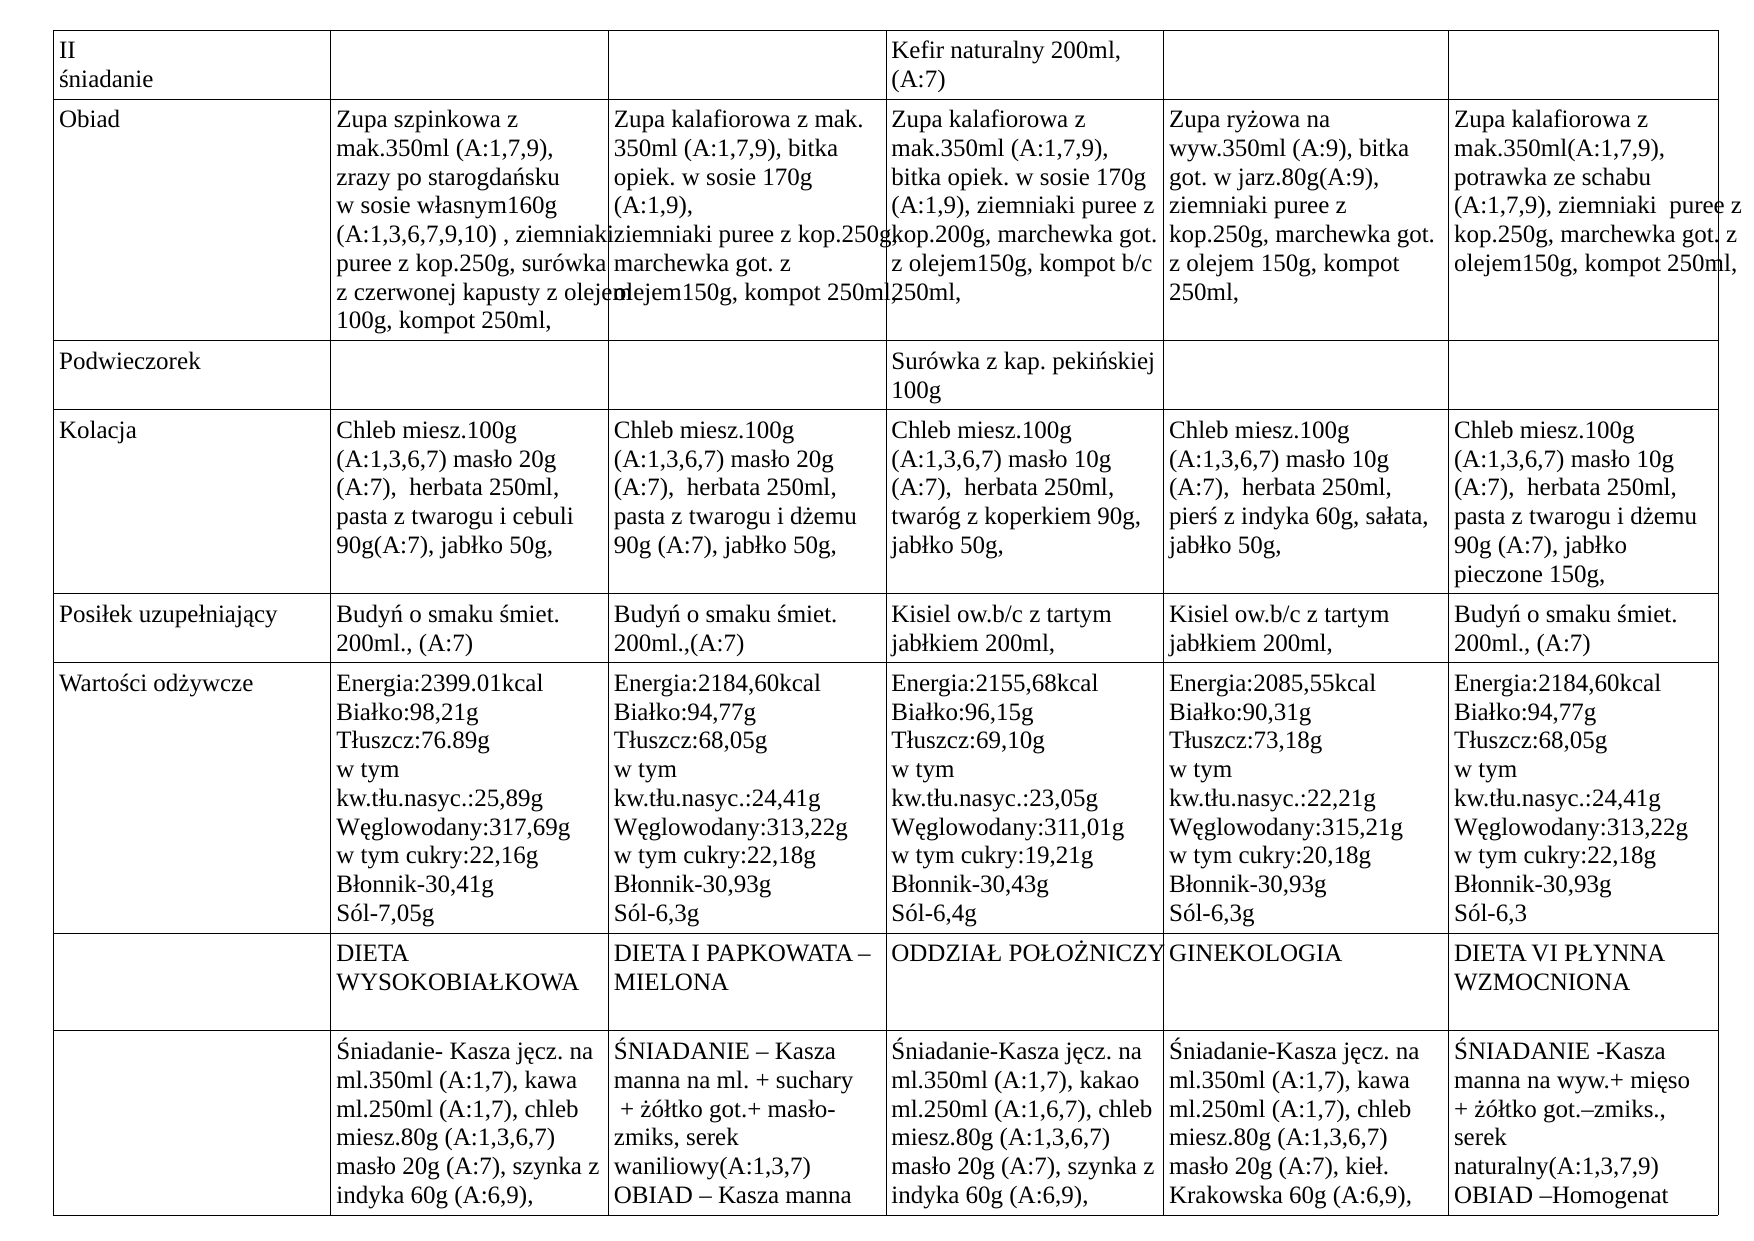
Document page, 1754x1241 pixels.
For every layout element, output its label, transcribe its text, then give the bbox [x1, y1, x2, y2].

table_cell Energia:2399.01kcal Białko:98,21g Tłuszcz:76.89g w tym kw.tłu.nasyc.:25,89g Węglowodany:317,69g w tym cukry:22,16g Błonnik-30,41g Sól-7,05g [331, 663, 608, 933]
table_cell Zupa kalafiorowa z mak.350ml (A:1,7,9), bitka opiek. w sosie 170g (A:1,9), ziemniaki puree z kop.200g, marchewka got. z olejem150g, kompot b/c 250ml, [887, 100, 1163, 340]
table_cell Śniadanie-Kasza jęcz. na ml.350ml (A:1,7), kakao ml.250ml (A:1,6,7), chleb miesz.80g (A:1,3,6,7) masło 20g (A:7), szynka z indyka 60g (A:6,9), sałata, Obiad- Zupa kalafiorowa z mak. 350ml (A:1,7,9), bitka opiek. w sosie 170g (A:1,9), ziemniaki puree z kop.250g, marchewka got. z olejem150g, kompot 250ml, Kolacja-Chleb miesz.100g (A:1,3,6,7) masło 20g (A:7), herbata 250ml, pasta z twarogu i dżemu 90g (A:7), jabłko pieczone 150g, II śniadanie-Kefir naturalny 200ml, (A:7) Posiłek uzupełniający- Budyń o smaku śmiet. 200ml., (A:7) [887, 1031, 1163, 1214]
table_cell DIETA VI PŁYNNA WZMOCNIONA [1449, 934, 1718, 1030]
table_cell II śniadanie [54, 31, 330, 98]
table_cell Budyń o smaku śmiet. 200ml., (A:7) [331, 594, 608, 662]
table_cell [331, 31, 608, 98]
table_cell [609, 341, 886, 409]
table_cell GINEKOLOGIA [1164, 934, 1448, 1030]
table_cell Śniadanie-Kasza jęcz. na ml.350ml (A:1,7), kawa ml.250ml (A:1,7), chleb miesz.80g (A:1,3,6,7) masło 20g (A:7), kieł. Krakowska 60g (A:6,9), serek topiony25g(A:7), sałata Obiad- Zupa kalafiorowa z mak.350ml (A:1,7,9), zrazy postarogdańsku w sosie własnym160g (A:1,3,6,7,9,10) , ziemniaki puree z kop.250g, surówka z czerwonej kapusty z olejem 100g, kompot 250ml, Kolacja-Chleb miesz.100g (A:1,3,6,7) masło 20g (A:7), herbata 250ml, pasta z twarogu i cebuli 90g(A:7), jabłko 50g, II śniadanie-Kefir naturalny 200ml, (A:7) Posiłek uzupełniający- Budyń o smaku śmiet. 200ml., (A:7) [1164, 1031, 1448, 1214]
table_cell Kefir naturalny 200ml, (A:7) [887, 31, 1163, 98]
table_cell ŚNIADANIE – Kasza manna na ml. + suchary + żółtko got.+ masło-zmiks, serek waniliowy(A:1,3,7) OBIAD – Kasza manna na wyw. + mięso - zmiks.+ mięso mielone(A:1,9) KOLACJA – Zupa ryżowa na wyw. + mięso + żółtko got. zmiksowana + mięso mielone(A:1,3,9) II ŚNIADANIE- Jogurt owocowy(A:7) PODWIECZOREK – Kisiel owocowy Posiłek uzupełniający -Sok owocowo – warzywny [609, 1031, 886, 1214]
table_cell [1164, 341, 1448, 409]
table_cell [609, 31, 886, 98]
table_cell Energia:2155,68kcal Białko:96,15g Tłuszcz:69,10g w tym kw.tłu.nasyc.:23,05g Węglowodany:311,01g w tym cukry:19,21g Błonnik-30,43g Sól-6,4g [887, 663, 1163, 933]
table_cell [54, 1031, 330, 1214]
table_cell DIETA I PAPKOWATA – MIELONA [609, 934, 886, 1030]
table_cell Chleb miesz.100g (A:1,3,6,7) masło 20g (A:7), herbata 250ml, pasta z twarogu i cebuli 90g(A:7), jabłko 50g, [331, 410, 608, 593]
table_cell Zupa kalafiorowa z mak.350ml(A:1,7,9), potrawka ze schabu (A:1,7,9), ziemniaki puree z kop.250g, marchewka got. z olejem150g, kompot 250ml, [1449, 100, 1718, 340]
table_cell Kisiel ow.b/c z tartym jabłkiem 200ml, [1164, 594, 1448, 662]
table_cell Śniadanie- Kasza jęcz. na ml.350ml (A:1,7), kawa ml.250ml (A:1,7), chleb miesz.80g (A:1,3,6,7) masło 20g (A:7), szynka z indyka 60g (A:6,9), [331, 1031, 608, 1214]
table_cell Energia:2184,60kcal Białko:94,77g Tłuszcz:68,05g w tym kw.tłu.nasyc.:24,41g Węglowodany:313,22g w tym cukry:22,18g Błonnik-30,93g Sól-6,3g [609, 663, 886, 933]
table_cell Surówka z kap. pekińskiej 100g [887, 341, 1163, 409]
table_cell [1164, 31, 1448, 98]
table_cell [1449, 31, 1718, 98]
table_cell Posiłek uzupełniający [54, 594, 330, 662]
table_cell Budyń o smaku śmiet. 200ml., (A:7) [1449, 594, 1718, 662]
table_cell Budyń o smaku śmiet. 200ml.,(A:7) [609, 594, 886, 662]
table_cell Zupa kalafiorowa z mak. 350ml (A:1,7,9), bitka opiek. w sosie 170g (A:1,9), ziemniaki puree z kop.250g, marchewka got. z olejem150g, kompot 250ml, [609, 100, 886, 340]
table_cell Energia:2085,55kcal Białko:90,31g Tłuszcz:73,18g w tym kw.tłu.nasyc.:22,21g Węglowodany:315,21g w tym cukry:20,18g Błonnik-30,93g Sól-6,3g [1164, 663, 1448, 933]
table_cell Kolacja [54, 410, 330, 593]
table_cell ODDZIAŁ POŁOŻNICZY [887, 934, 1163, 1030]
table_cell DIETA WYSOKOBIAŁKOWA [331, 934, 608, 1030]
table_cell Wartości odżywcze [54, 663, 330, 933]
table_cell [54, 934, 330, 1030]
table_cell Chleb miesz.100g (A:1,3,6,7) masło 20g (A:7), herbata 250ml, pasta z twarogu i dżemu 90g (A:7), jabłko 50g, [609, 410, 886, 593]
table_cell ŚNIADANIE -Kasza manna na wyw.+ mięso + żółtko got.–zmiks., serek naturalny(A:1,3,7,9) OBIAD –Homogenat KOLACJA – Zupa ryżowa na wyw. + mięso + żółtko got. - zmiksowana (A:1,3,9) II ŚNIADANIE- Jogurt naturalny(A:7) PODWIECZOREK – Kisiel owocowy b/c- płynny Posiłek uzupełniający -Sok owocowo – warzywny [1449, 1031, 1718, 1214]
table_cell Kisiel ow.b/c z tartym jabłkiem 200ml, [887, 594, 1163, 662]
table_cell Podwieczorek [54, 341, 330, 409]
table_cell Energia:2184,60kcal Białko:94,77g Tłuszcz:68,05g w tym kw.tłu.nasyc.:24,41g Węglowodany:313,22g w tym cukry:22,18g Błonnik-30,93g Sól-6,3 [1449, 663, 1718, 933]
table_cell [1449, 341, 1718, 409]
table_cell Zupa szpinkowa z mak.350ml (A:1,7,9), zrazy po starogdańsku w sosie własnym160g (A:1,3,6,7,9,10) , ziemniaki puree z kop.250g, surówka z czerwonej kapusty z olejem 100g, kompot 250ml, [331, 100, 608, 340]
table_cell Chleb miesz.100g (A:1,3,6,7) masło 10g (A:7), herbata 250ml, twaróg z koperkiem 90g, jabłko 50g, [887, 410, 1163, 593]
table_cell Zupa ryżowa na wyw.350ml (A:9), bitka got. w jarz.80g(A:9), ziemniaki puree z kop.250g, marchewka got. z olejem 150g, kompot 250ml, [1164, 100, 1448, 340]
table_cell Obiad [54, 100, 330, 340]
table_cell Chleb miesz.100g (A:1,3,6,7) masło 10g (A:7), herbata 250ml, pasta z twarogu i dżemu 90g (A:7), jabłko pieczone 150g, [1449, 410, 1718, 593]
table_cell [331, 341, 608, 409]
table_cell Chleb miesz.100g (A:1,3,6,7) masło 10g (A:7), herbata 250ml, pierś z indyka 60g, sałata, jabłko 50g, [1164, 410, 1448, 593]
